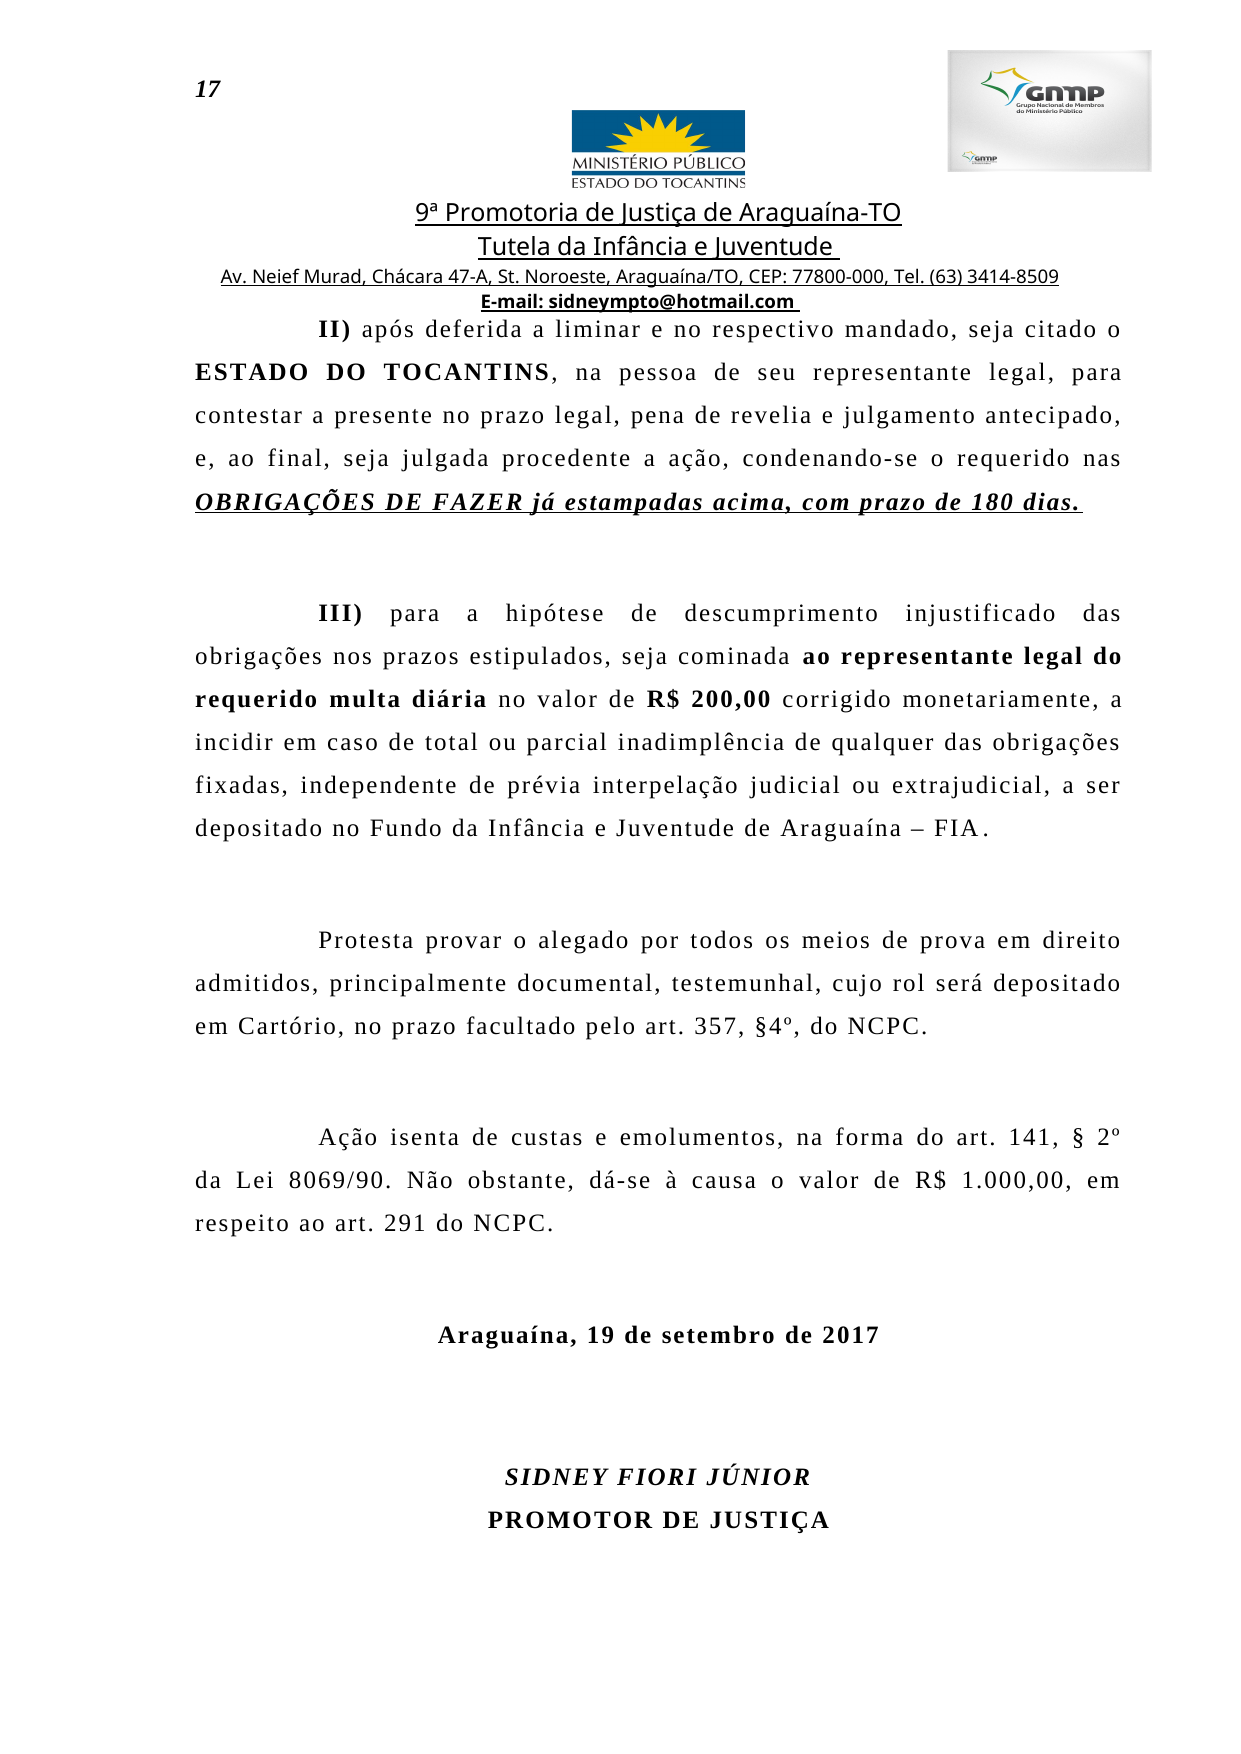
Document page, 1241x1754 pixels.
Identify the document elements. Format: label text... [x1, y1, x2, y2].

text SIDNEY FIORI JÚNIOR [195, 1462, 1122, 1490]
text II) após deferida a liminar e no respectivo mandado, seja citado o ESTADO DO TOCANTINS, na pessoa de seu representante legal, para contestar a presente no prazo legal, pena de revelia e julgamento antecipado, e, ao final, seja julgada procedente a ação, condenando-se o requerido nas OBRIGAÇÕES DE FAZER já estampadas acima, com prazo de 180 dias. [195, 314, 1122, 515]
text Araguaína, 19 de setembro de 2017 [195, 1320, 1122, 1348]
text III) para a hipótese de descumprimento injustificado das obrigações nos prazos estipulados, seja cominada ao representante legal do requerido multa diária no valor de R$ 200,00 corrigido monetariamente, a incidir em caso de total ou parcial inadimplência de qualquer das obrigações fixadas, independente de prévia interpelação judicial ou extrajudicial, a ser depositado no Fundo da Infância e Juventude de Araguaína – FIA. [195, 598, 1122, 842]
text PROMOTOR DE JUSTIÇA [195, 1505, 1122, 1533]
picture [947, 50, 1152, 172]
picture [571, 110, 746, 188]
text Ação isenta de custas e emolumentos, na forma do art. 141, § 2º da Lei 8069/90. Não obstante, dá-se à causa o valor de R$ 1.000,00, em respeito ao art. 291 do NCPC. [195, 1122, 1122, 1237]
text Protesta provar o alegado por todos os meios de prova em direito admitidos, principalmente documental, testemunhal, cujo rol será depositado em Cartório, no prazo facultado pelo art. 357, §4º, do NCPC. [195, 925, 1122, 1040]
